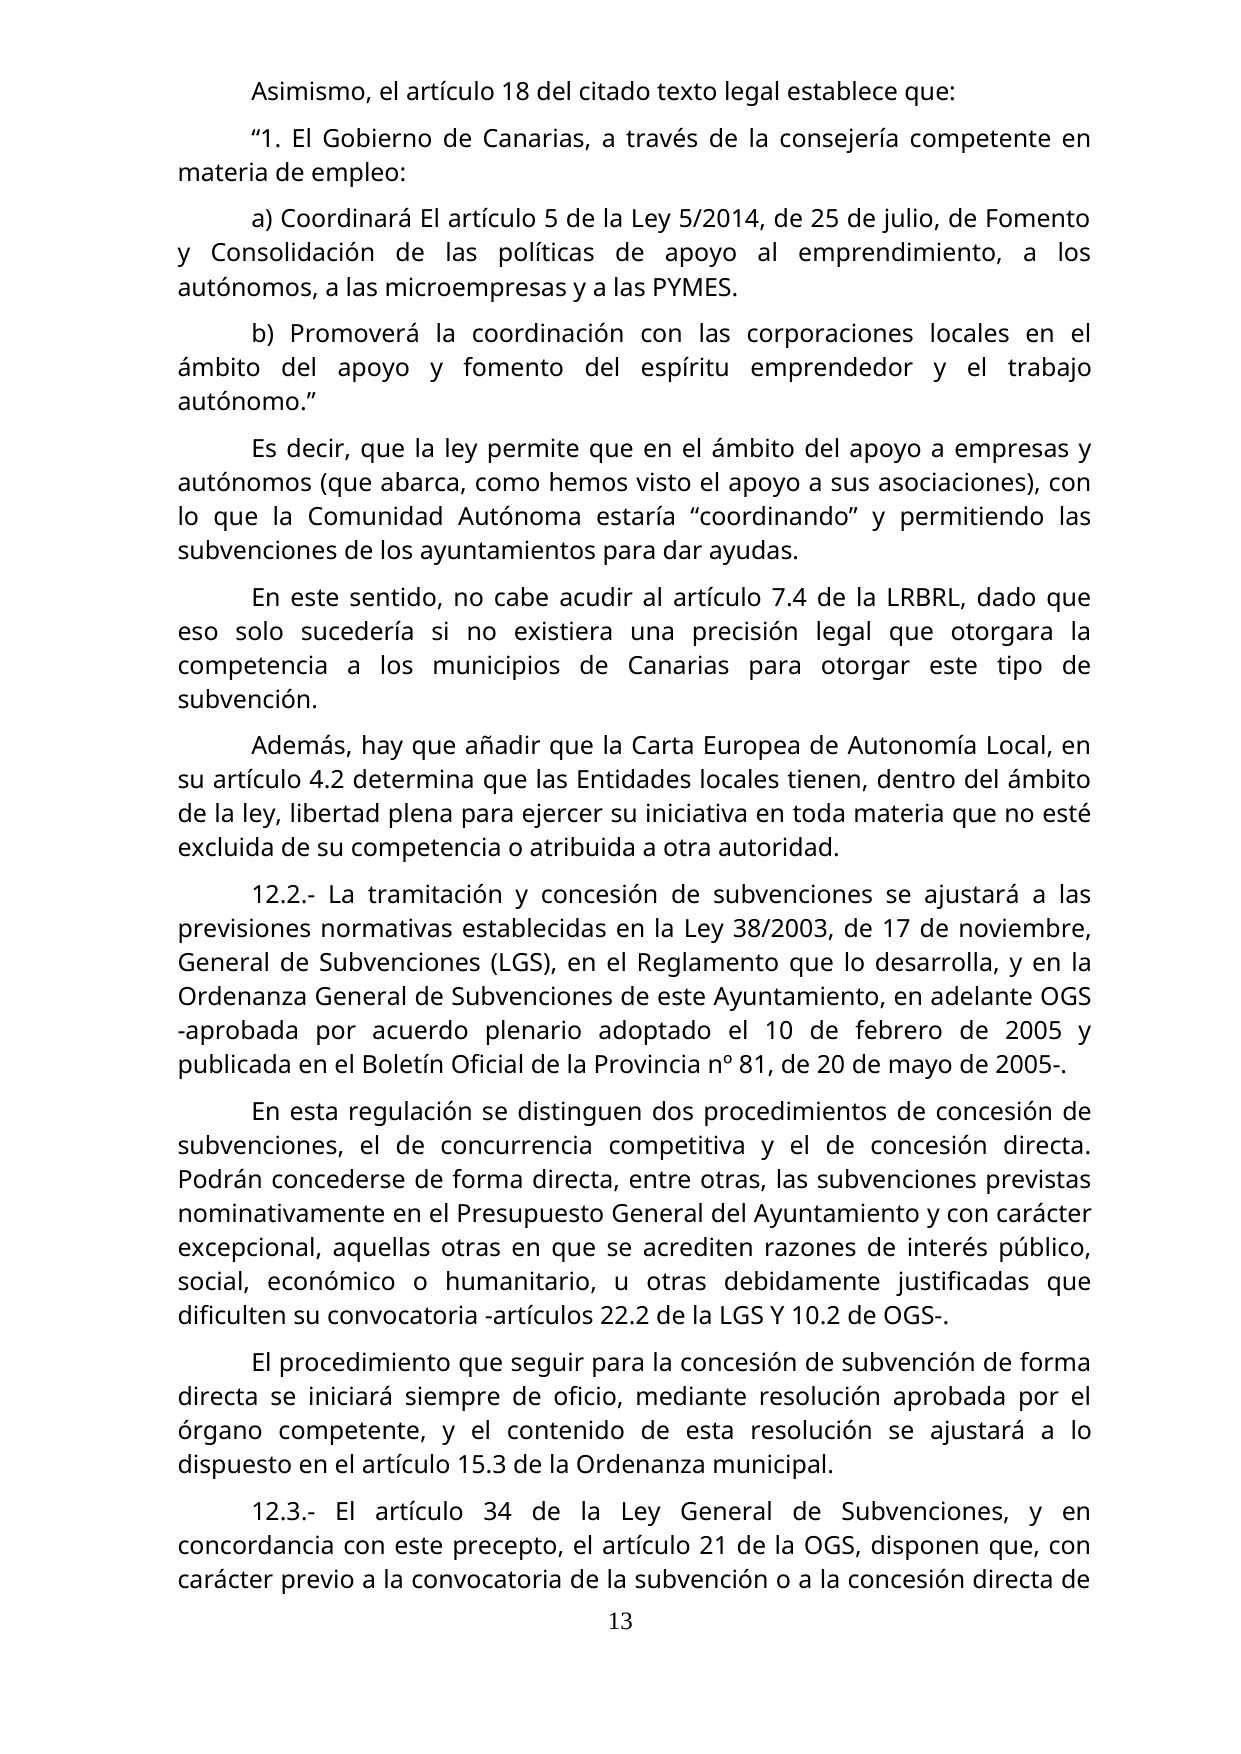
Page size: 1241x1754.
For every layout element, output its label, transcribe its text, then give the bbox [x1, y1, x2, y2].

text Asimismo, el artículo 18 del citado texto legal establece que: [177, 74, 1093, 108]
text En este sentido, no cabe acudir al artículo 7.4 de la LRBRL, dado que eso solo sucedería si no existiera una precisión legal que otorgara la competencia a los municipios de Canarias para otorgar este tipo de subvención. [177, 579, 1093, 715]
text Es decir, que la ley permite que en el ámbito del apoyo a empresas y autónomos (que abarca, como hemos visto el apoyo a sus asociaciones), con lo que la Comunidad Autónoma estaría “coordinando” y permitiendo las subvenciones de los ayuntamientos para dar ayudas. [177, 430, 1093, 567]
text b) Promoverá la coordinación con las corporaciones locales en el ámbito del apoyo y fomento del espíritu emprendedor y el trabajo autónomo.” [177, 316, 1093, 418]
text “1. El Gobierno de Canarias, a través de la consejería competente en materia de empleo: [177, 120, 1093, 188]
text Además, hay que añadir que la Carta Europea de Autonomía Local, en su artículo 4.2 determina que las Entidades locales tienen, dentro del ámbito de la ley, libertad plena para ejercer su iniciativa en toda materia que no esté excluida de su competencia o atribuida a otra autoridad. [177, 728, 1093, 864]
text En esta regulación se distinguen dos procedimientos de concesión de subvenciones, el de concurrencia competitiva y el de concesión directa. Podrán concederse de forma directa, entre otras, las subvenciones previstas nominativamente en el Presupuesto General del Ayuntamiento y con carácter excepcional, aquellas otras en que se acrediten razones de interés público, social, económico o humanitario, u otras debidamente justificadas que dificulten su convocatoria -artículos 22.2 de la LGS Y 10.2 de OGS-. [177, 1093, 1093, 1332]
text 12.2.- La tramitación y concesión de subvenciones se ajustará a las previsiones normativas establecidas en la Ley 38/2003, de 17 de noviembre, General de Subvenciones (LGS), en el Reglamento que lo desarrolla, y en la Ordenanza General de Subvenciones de este Ayuntamiento, en adelante OGS -aprobada por acuerdo plenario adoptado el 10 de febrero de 2005 y publicada en el Boletín Oficial de la Provincia nº 81, de 20 de mayo de 2005-. [177, 877, 1093, 1081]
text El procedimiento que seguir para la concesión de subvención de forma directa se iniciará siempre de oficio, mediante resolución aprobada por el órgano competente, y el contenido de esta resolución se ajustará a lo dispuesto en el artículo 15.3 de la Ordenanza municipal. [177, 1344, 1093, 1481]
text 12.3.- El artículo 34 de la Ley General de Subvenciones, y en concordancia con este precepto, el artículo 21 de la OGS, disponen que, con carácter previo a la convocatoria de la subvención o a la concesión directa de [177, 1493, 1093, 1595]
text a) Coordinará El artículo 5 de la Ley 5/2014, de 25 de julio, de Fomento y Consolidación de las políticas de apoyo al emprendimiento, a los autónomos, a las microempresas y a las PYMES. [177, 201, 1093, 303]
